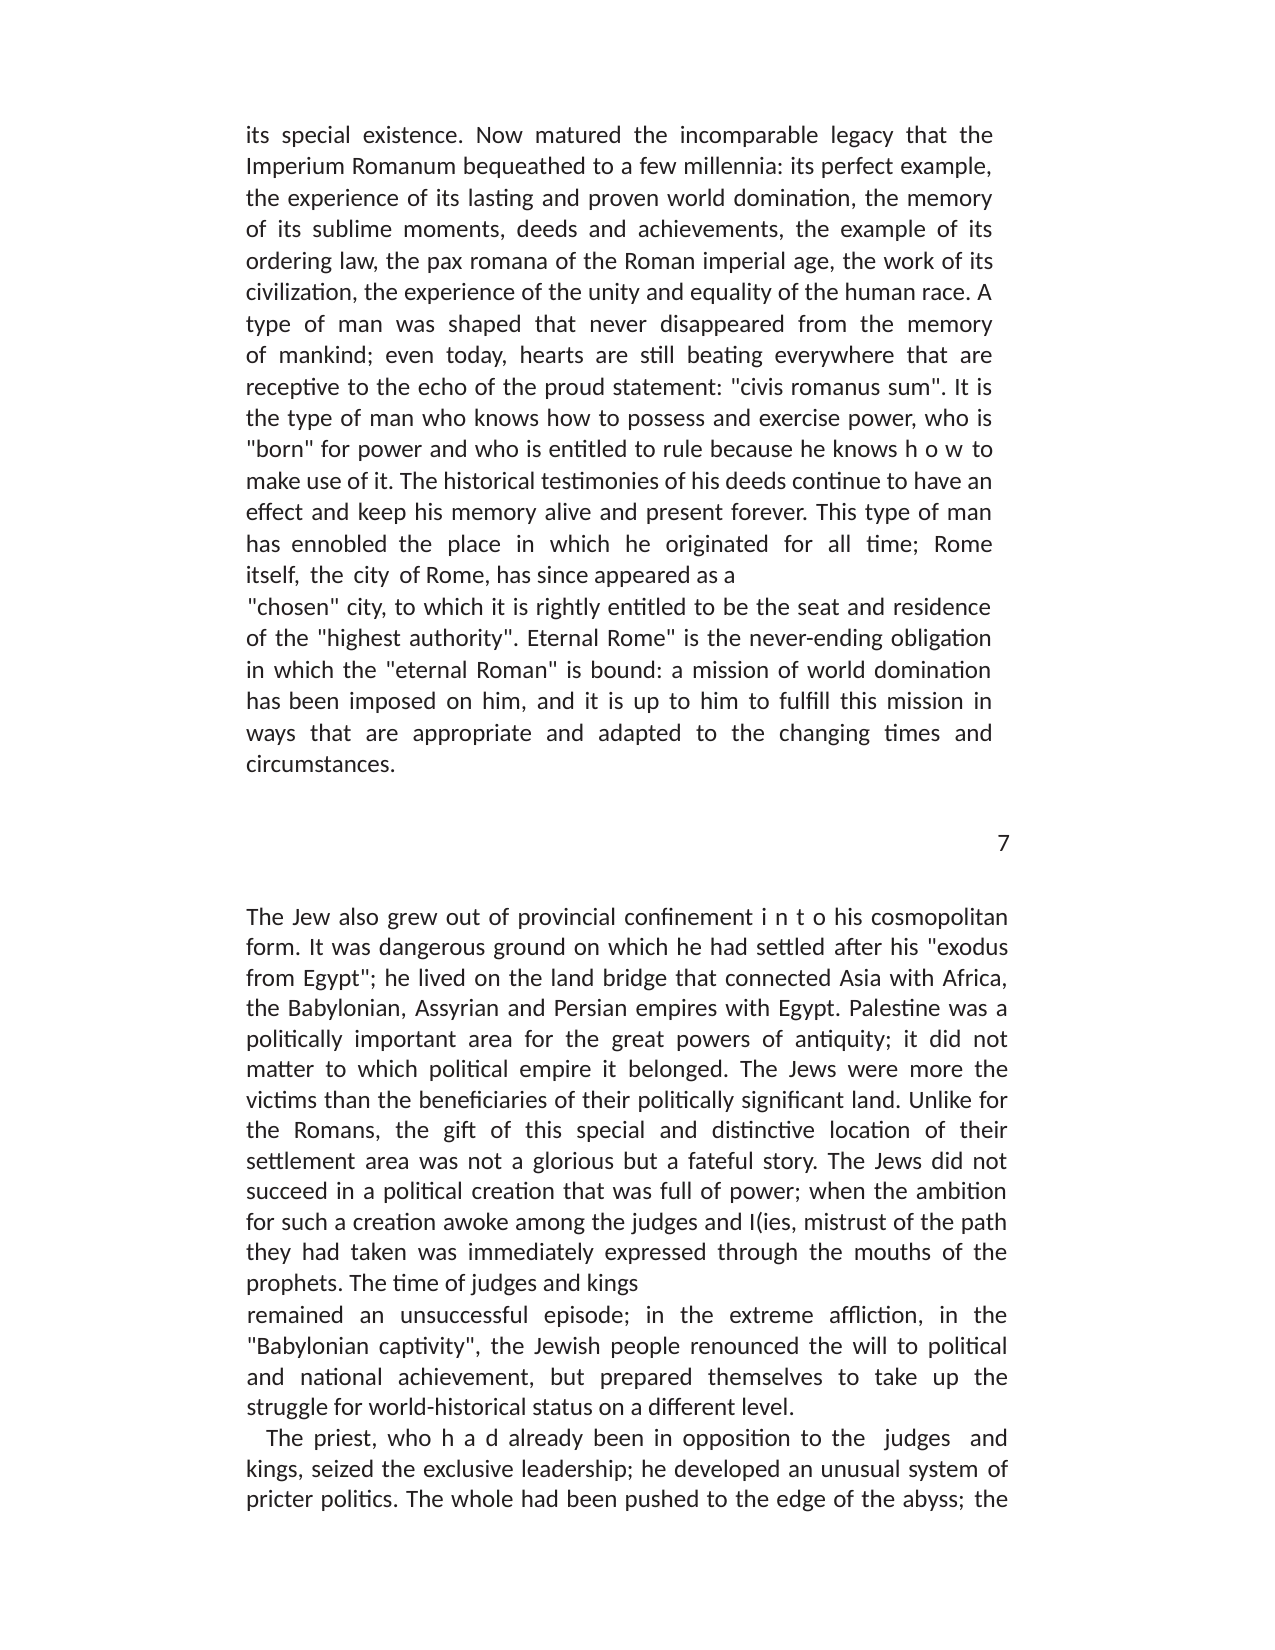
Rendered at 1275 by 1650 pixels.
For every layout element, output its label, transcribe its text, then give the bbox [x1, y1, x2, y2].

text 7 [118, 827, 1009, 857]
text "chosen" city, to which it is rightly entitled to be the seat and residence of the "highest authority". Eternal Rome" is the never-ending obligation in which the "eternal Roman" is bound: a mission of world domination has been imposed on him, and it is up to him to fulfill this mission in ways that are appropriate and adapted to the changing times and circumstances. [246, 590, 993, 779]
text remained an unsuccessful episode; in the extreme affliction, in the "Babylonian captivity", the Jewish people renounced the will to political and national achievement, but prepared themselves to take up the struggle for world-historical status on a different level. [246, 1300, 1008, 1422]
text The Jew also grew out of provincial confinement i n t o his cosmopolitan form. It was dangerous ground on which he had settled after his "exodus from Egypt"; he lived on the land bridge that connected Asia with Africa, the Babylonian, Assyrian and Persian empires with Egypt. Palestine was a politically important area for the great powers of antiquity; it did not matter to which political empire it belonged. The Jews were more the victims than the beneficiaries of their politically significant land. Unlike for the Romans, the gift of this special and distinctive location of their settlement area was not a glorious but a fateful story. The Jews did not succeed in a political creation that was full of power; when the ambition for such a creation awoke among the judges and I(ies, mistrust of the path they had taken was immediately expressed through the mouths of the prophets. The time of judges and kings [246, 901, 1008, 1298]
text its special existence. Now matured the incomparable legacy that the Imperium Romanum bequeathed to a few millennia: its perfect example, the experience of its lasting and proven world domination, the memory of its sublime moments, deeds and achievements, the example of its ordering law, the pax romana of the Roman imperial age, the work of its civilization, the experience of the unity and equality of the human race. A type of man was shaped that never disappeared from the memory of mankind; even today, hearts are still beating everywhere that are receptive to the echo of the proud statement: "civis romanus sum". It is the type of man who knows how to possess and exercise power, who is "born" for power and who is entitled to rule because he knows h o w to make use of it. The historical testimonies of his deeds continue to have an effect and keep his memory alive and present forever. This type of man has ennobled the place in which he originated for all time; Rome itself, the city of Rome, has since appeared as a [246, 118, 993, 590]
text The priest, who h a d already been in opposition to the judges and kings, seized the exclusive leadership; he developed an unusual system of pricter politics. The whole had been pushed to the edge of the abyss; the [246, 1422, 1008, 1514]
